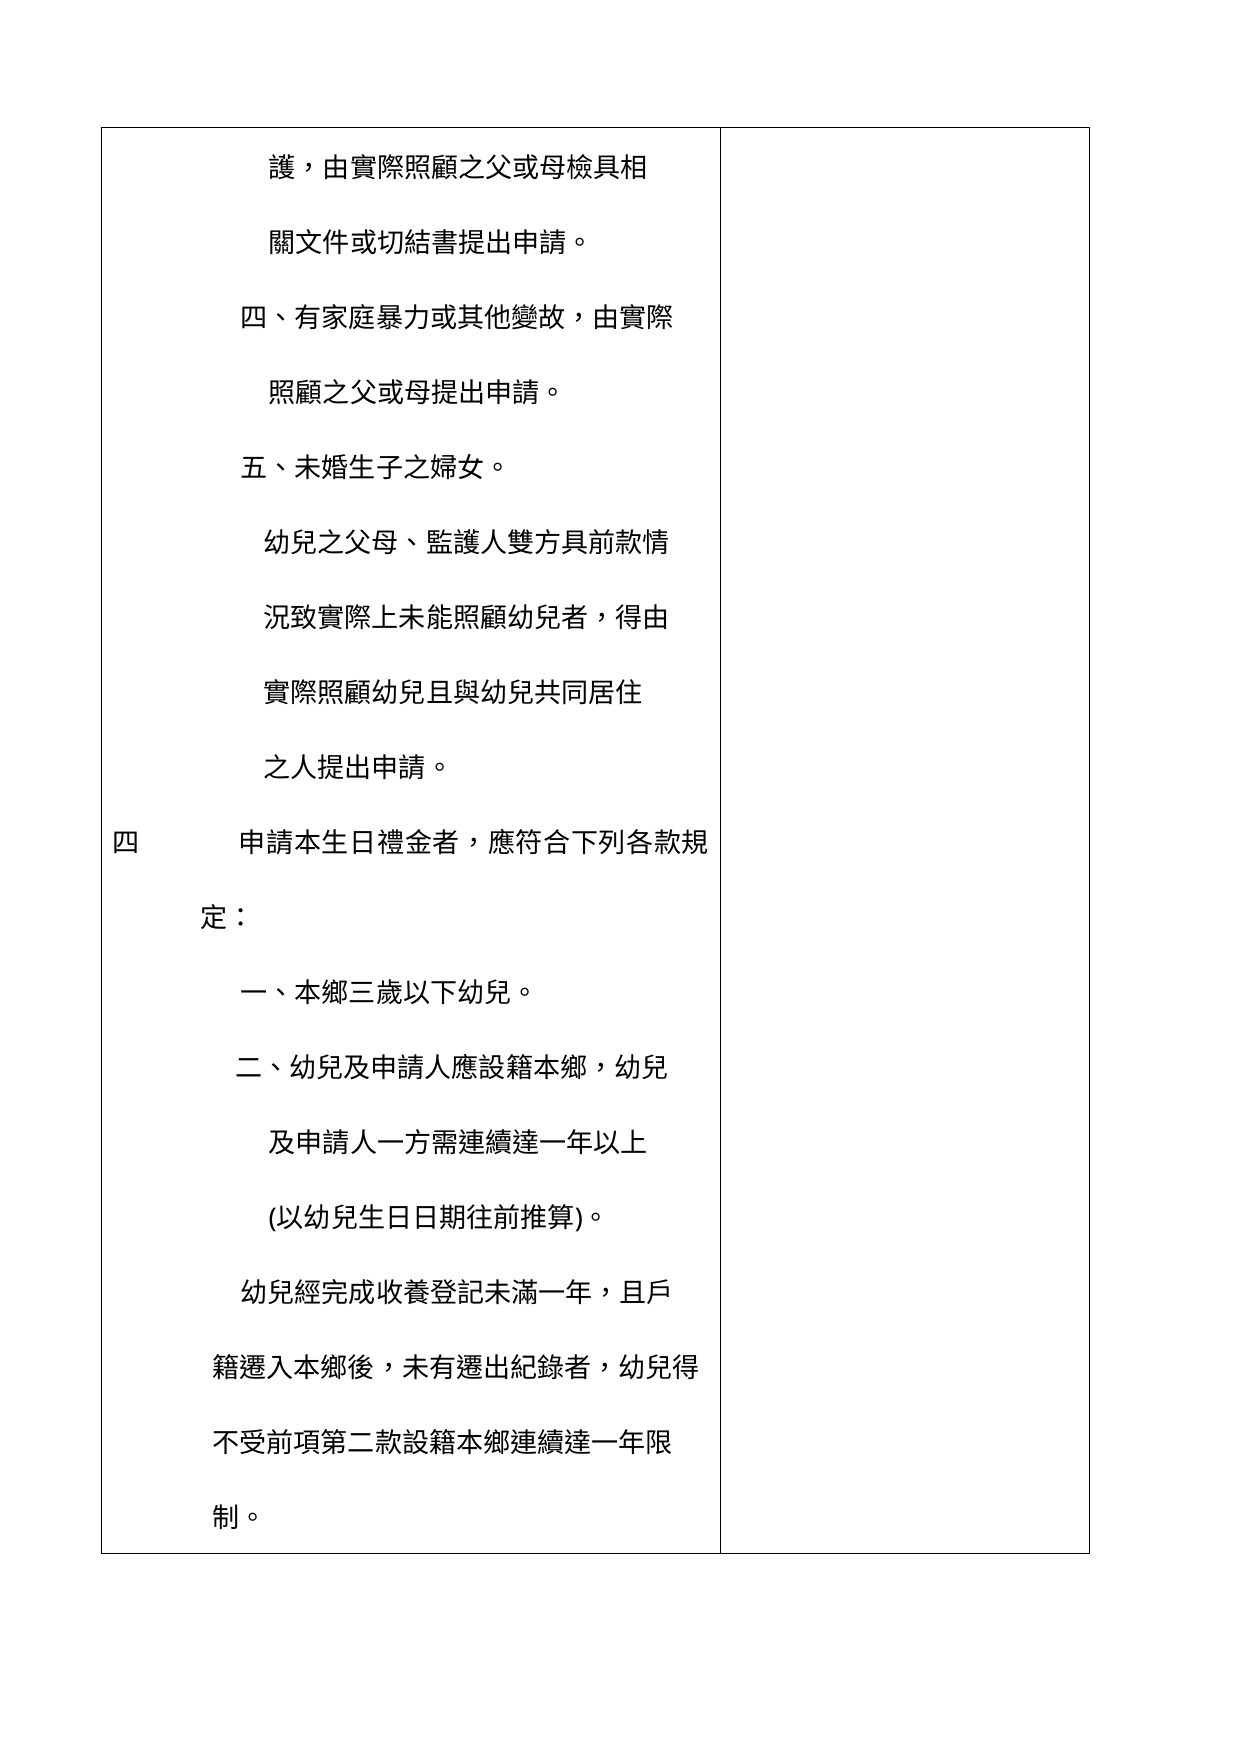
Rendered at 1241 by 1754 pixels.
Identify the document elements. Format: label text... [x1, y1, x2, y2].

table_cell 護，由實際照顧之父或母檢具相 關文件或切結書提出申請。 四、有家庭暴力或其他變故，由實際 照顧之父或母提出申請。 五、未婚生子之婦女。 幼兒之父母、監護人雙方具前款情 況致實際上未能照顧幼兒者，得由 實際照顧幼兒且與幼兒共同居住 之人提出申請。 申請本生日禮金者，應符合下列各款規定： 一、本鄉三歲以下幼兒。 二、幼兒及申請人應設籍本鄉，幼兒 及申請人一方需連續達一年以上 (以幼兒生日日期往前推算)。 幼兒經完成收養登記未滿一年，且戶 籍遷入本鄉後，未有遷出紀錄者，幼兒得 不受前項第二款設籍本鄉連續達一年限 制。 [102, 128, 720, 1553]
table_cell [721, 128, 1089, 1553]
